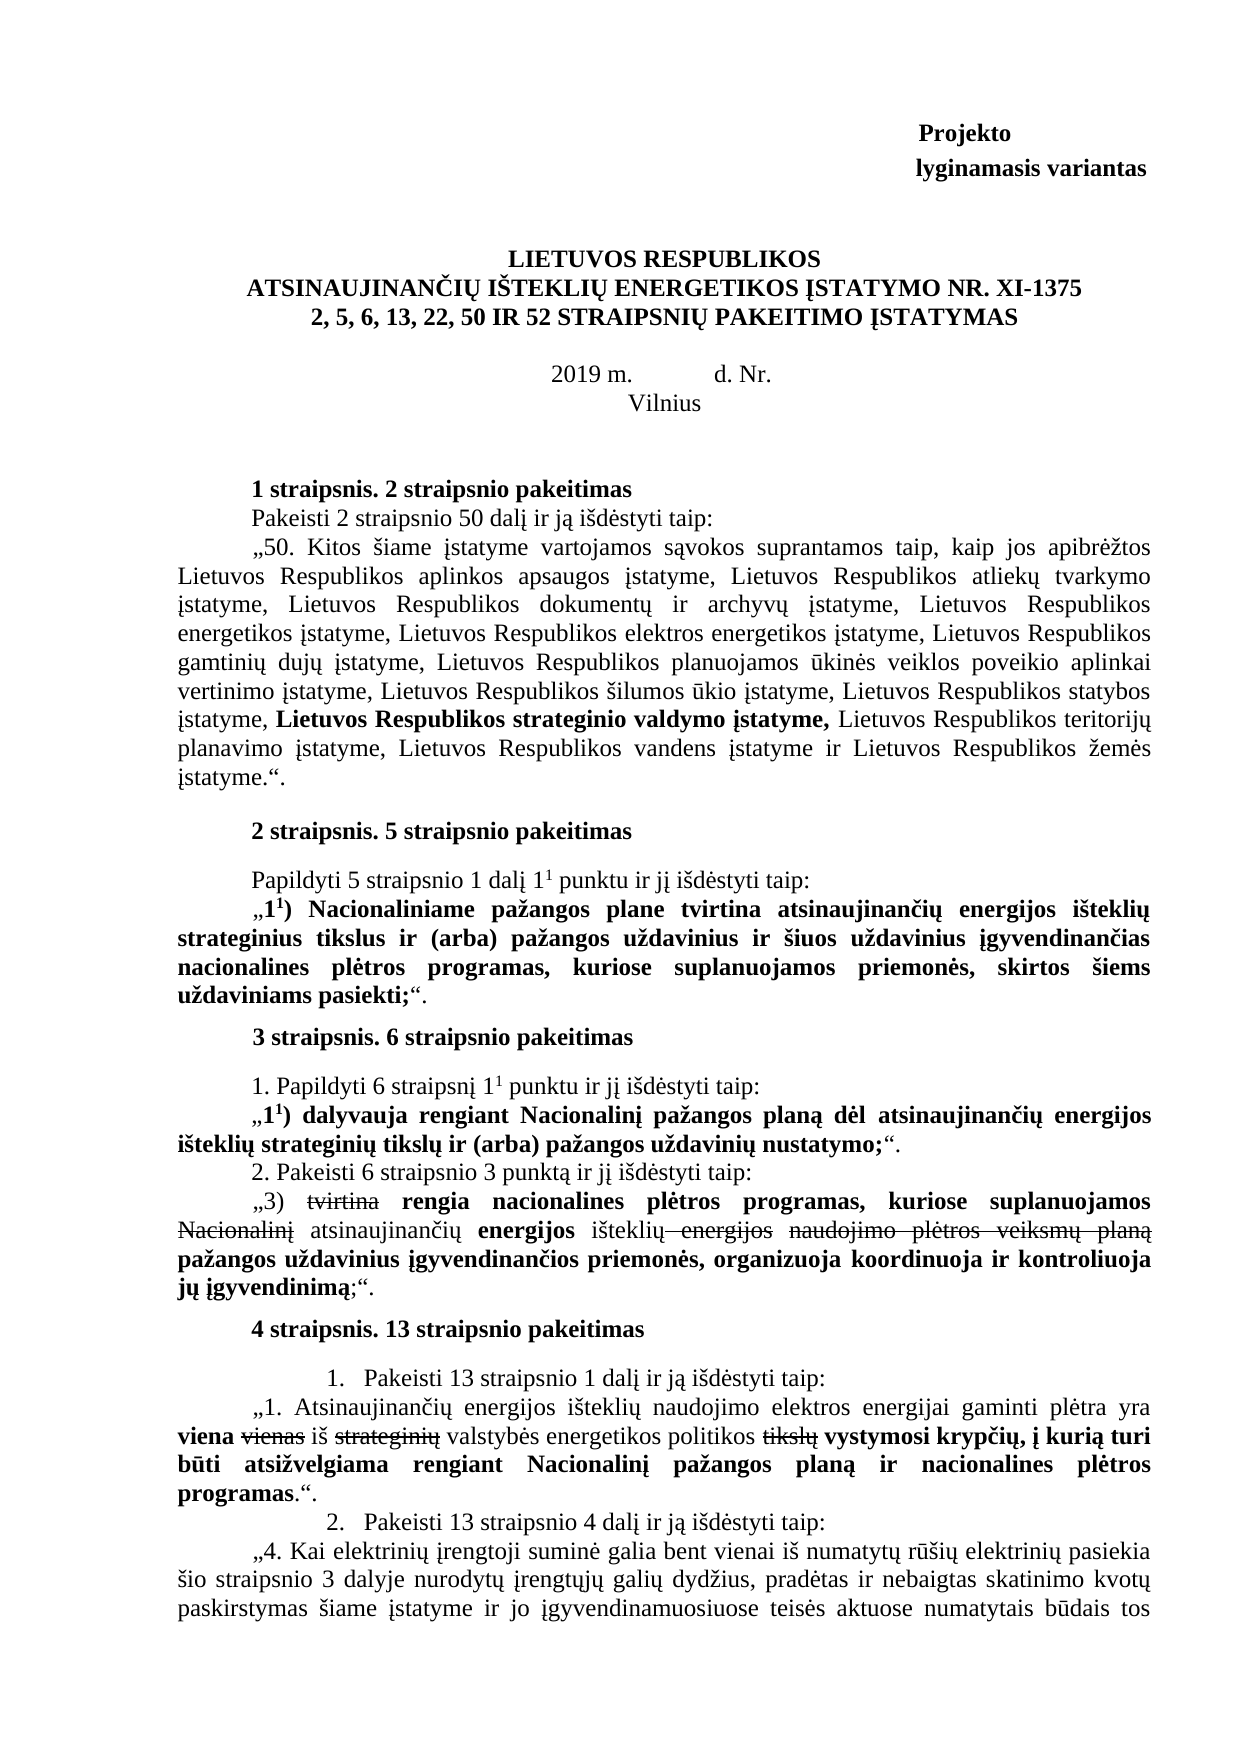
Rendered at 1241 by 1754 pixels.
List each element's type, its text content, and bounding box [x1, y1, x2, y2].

list Pakeisti 2 straipsnio 50 dalį ir ją išdėstyti taip: [251, 503, 1152, 532]
text 2, 5, 6, 13, 22, 50 IR 52 STRAIPSNIŲ PAKEITIMO ĮSTATYMAS [177, 302, 1152, 331]
list „11) dalyvauja rengiant Nacionalinį pažangos planą dėl atsinaujinančių energijos išteklių strateginių tikslų ir (arba) pažangos uždavinių nustatymo;“. [177, 1100, 1152, 1157]
list 2. Pakeisti 6 straipsnio 3 punktą ir jį išdėstyti taip: [251, 1157, 1152, 1186]
text „1. Atsinaujinančių energijos išteklių naudojimo elektros energijai gaminti plėtra yra viena vienas iš strateginių valstybės energetikos politikos tikslų vystymosi krypčių, į kurią turi būti atsižvelgiama rengiant Nacionalinį pažangos planą ir nacionalines plėtros programas.“. [177, 1392, 1152, 1507]
text 2019 m. d. Nr. [177, 359, 1152, 388]
text 2 straipsnis. 5 straipsnio pakeitimas [177, 816, 1152, 844]
text LIETUVOS RESPUBLIKOS [177, 244, 1152, 273]
list 1. Papildyti 6 straipsnį 11 punktu ir jį išdėstyti taip: [251, 1071, 1152, 1100]
text Projekto [886, 118, 1152, 147]
text „11) Nacionaliniame pažangos plane tvirtina atsinaujinančių energijos išteklių strateginius tikslus ir (arba) pažangos uždavinius ir šiuos uždavinius įgyvendinančias nacionalines plėtros programas, kuriose suplanuojamos priemonės, skirtos šiems uždaviniams pasiekti;“. [177, 894, 1152, 1009]
text lyginamasis variantas [916, 153, 1152, 181]
text 4 straipsnis. 13 straipsnio pakeitimas [177, 1314, 1152, 1342]
text „50. Kitos šiame įstatyme vartojamos sąvokos suprantamos taip, kaip jos apibrėžtos Lietuvos Respublikos aplinkos apsaugos įstatyme, Lietuvos Respublikos atliekų tvarkymo įstatyme, Lietuvos Respublikos dokumentų ir archyvų įstatyme, Lietuvos Respublikos energetikos įstatyme, Lietuvos Respublikos elektros energetikos įstatyme, Lietuvos Respublikos gamtinių dujų įstatyme, Lietuvos Respublikos planuojamos ūkinės veiklos poveikio aplinkai vertinimo įstatyme, Lietuvos Respublikos šilumos ūkio įstatyme, Lietuvos Respublikos statybos įstatyme, Lietuvos Respublikos strateginio valdymo įstatyme, Lietuvos Respublikos teritorijų planavimo įstatyme, Lietuvos Respublikos vandens įstatyme ir Lietuvos Respublikos žemės įstatyme.“. [177, 532, 1152, 791]
text Vilnius [177, 388, 1152, 417]
text „3) tvirtina rengia nacionalines plėtros programas, kuriose suplanuojamos Nacionalinį atsinaujinančių energijos išteklių energijos naudojimo plėtros veiksmų planą pažangos uždavinius įgyvendinančios priemonės, organizuoja koordinuoja ir kontroliuoja jų įgyvendinimą;“. [177, 1186, 1152, 1301]
text 1 straipsnis. 2 straipsnio pakeitimas [177, 474, 1152, 503]
list Papildyti 5 straipsnio 1 dalį 11 punktu ir jį išdėstyti taip: [251, 865, 1152, 894]
list Pakeisti 13 straipsnio 4 dalį ir ją išdėstyti taip: [326, 1507, 1152, 1536]
list Pakeisti 13 straipsnio 1 dalį ir ją išdėstyti taip: [326, 1363, 1152, 1392]
text ATSINAUJINANČIŲ IŠTEKLIŲ ENERGETIKOS ĮSTATYMO NR. XI-1375 [177, 273, 1152, 302]
text 3 straipsnis. 6 straipsnio pakeitimas [177, 1022, 1152, 1050]
text „4. Kai elektrinių įrengtoji suminė galia bent vienai iš numatytų rūšių elektrinių pasiekia šio straipsnio 3 dalyje nurodytų įrengtųjų galių dydžius, pradėtas ir nebaigtas skatinimo kvotų paskirstymas šiame įstatyme ir jo įgyvendinamuosiuose teisės aktuose numatytais būdais tos [177, 1536, 1152, 1622]
